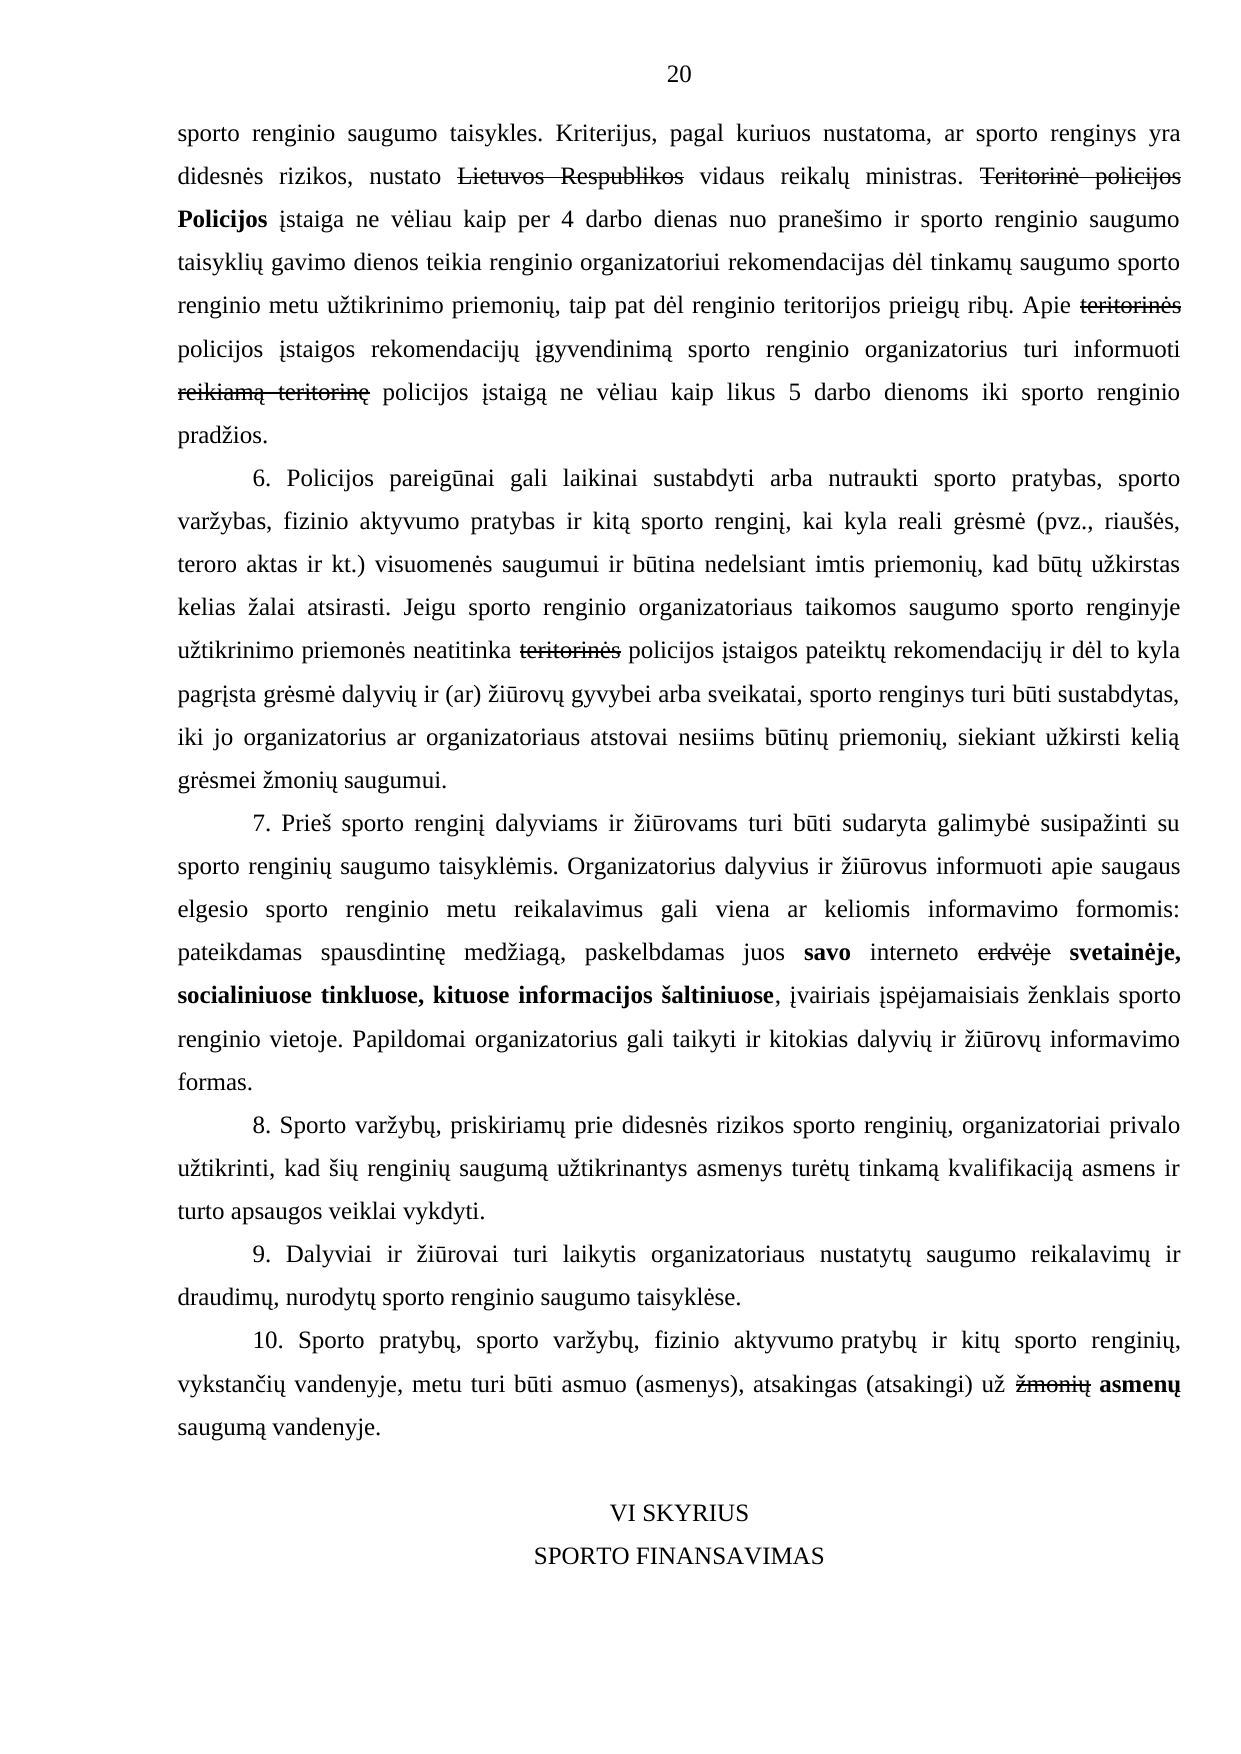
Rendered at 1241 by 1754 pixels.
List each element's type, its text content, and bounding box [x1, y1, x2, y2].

text 9. Dalyviai ir žiūrovai turi laikytis organizatoriaus nustatytų saugumo reikalavimų ir draudimų, nurodytų sporto renginio saugumo taisyklėse. [177, 1239, 1181, 1311]
text sporto renginio saugumo taisykles. Kriterijus, pagal kuriuos nustatoma, ar sporto renginys yra didesnės rizikos, nustato Lietuvos Respublikos vidaus reikalų ministras. Teritorinė policijos Policijos įstaiga ne vėliau kaip per 4 darbo dienas nuo pranešimo ir sporto renginio saugumo taisyklių gavimo dienos teikia renginio organizatoriui rekomendacijas dėl tinkamų saugumo sporto renginio metu užtikrinimo priemonių, taip pat dėl renginio teritorijos prieigų ribų. Apie teritorinės policijos įstaigos rekomendacijų įgyvendinimą sporto renginio organizatorius turi informuoti reikiamą teritorinę policijos įstaigą ne vėliau kaip likus 5 darbo dienoms iki sporto renginio pradžios. [177, 118, 1181, 449]
text 7. Prieš sporto renginį dalyviams ir žiūrovams turi būti sudaryta galimybė susipažinti su sporto renginių saugumo taisyklėmis. Organizatorius dalyvius ir žiūrovus informuoti apie saugaus elgesio sporto renginio metu reikalavimus gali viena ar keliomis informavimo formomis: pateikdamas spausdintinę medžiagą, paskelbdamas juos savo interneto erdvėje svetainėje, socialiniuose tinkluose, kituose informacijos šaltiniuose, įvairiais įspėjamaisiais ženklais sporto renginio vietoje. Papildomai organizatorius gali taikyti ir kitokias dalyvių ir žiūrovų informavimo formas. [177, 808, 1181, 1096]
text 6. Policijos pareigūnai gali laikinai sustabdyti arba nutraukti sporto pratybas, sporto varžybas, fizinio aktyvumo pratybas ir kitą sporto renginį, kai kyla reali grėsmė (pvz., riaušės, teroro aktas ir kt.) visuomenės saugumui ir būtina nedelsiant imtis priemonių, kad būtų užkirstas kelias žalai atsirasti. Jeigu sporto renginio organizatoriaus taikomos saugumo sporto renginyje užtikrinimo priemonės neatitinka teritorinės policijos įstaigos pateiktų rekomendacijų ir dėl to kyla pagrįsta grėsmė dalyvių ir (ar) žiūrovų gyvybei arba sveikatai, sporto renginys turi būti sustabdytas, iki jo organizatorius ar organizatoriaus atstovai nesiims būtinų priemonių, siekiant užkirsti kelią grėsmei žmonių saugumui. [177, 463, 1181, 794]
text SPORTO FINANSAVIMAS [177, 1541, 1181, 1570]
text 10. Sporto pratybų, sporto varžybų, fizinio aktyvumo pratybų ir kitų sporto renginių, vykstančių vandenyje, metu turi būti asmuo (asmenys), atsakingas (atsakingi) už žmonių asmenų saugumą vandenyje. [177, 1326, 1181, 1441]
text 8. Sporto varžybų, priskiriamų prie didesnės rizikos sporto renginių, organizatoriai privalo užtikrinti, kad šių renginių saugumą užtikrinantys asmenys turėtų tinkamą kvalifikaciją asmens ir turto apsaugos veiklai vykdyti. [177, 1110, 1181, 1225]
text VI SKYRIUS [177, 1498, 1181, 1527]
